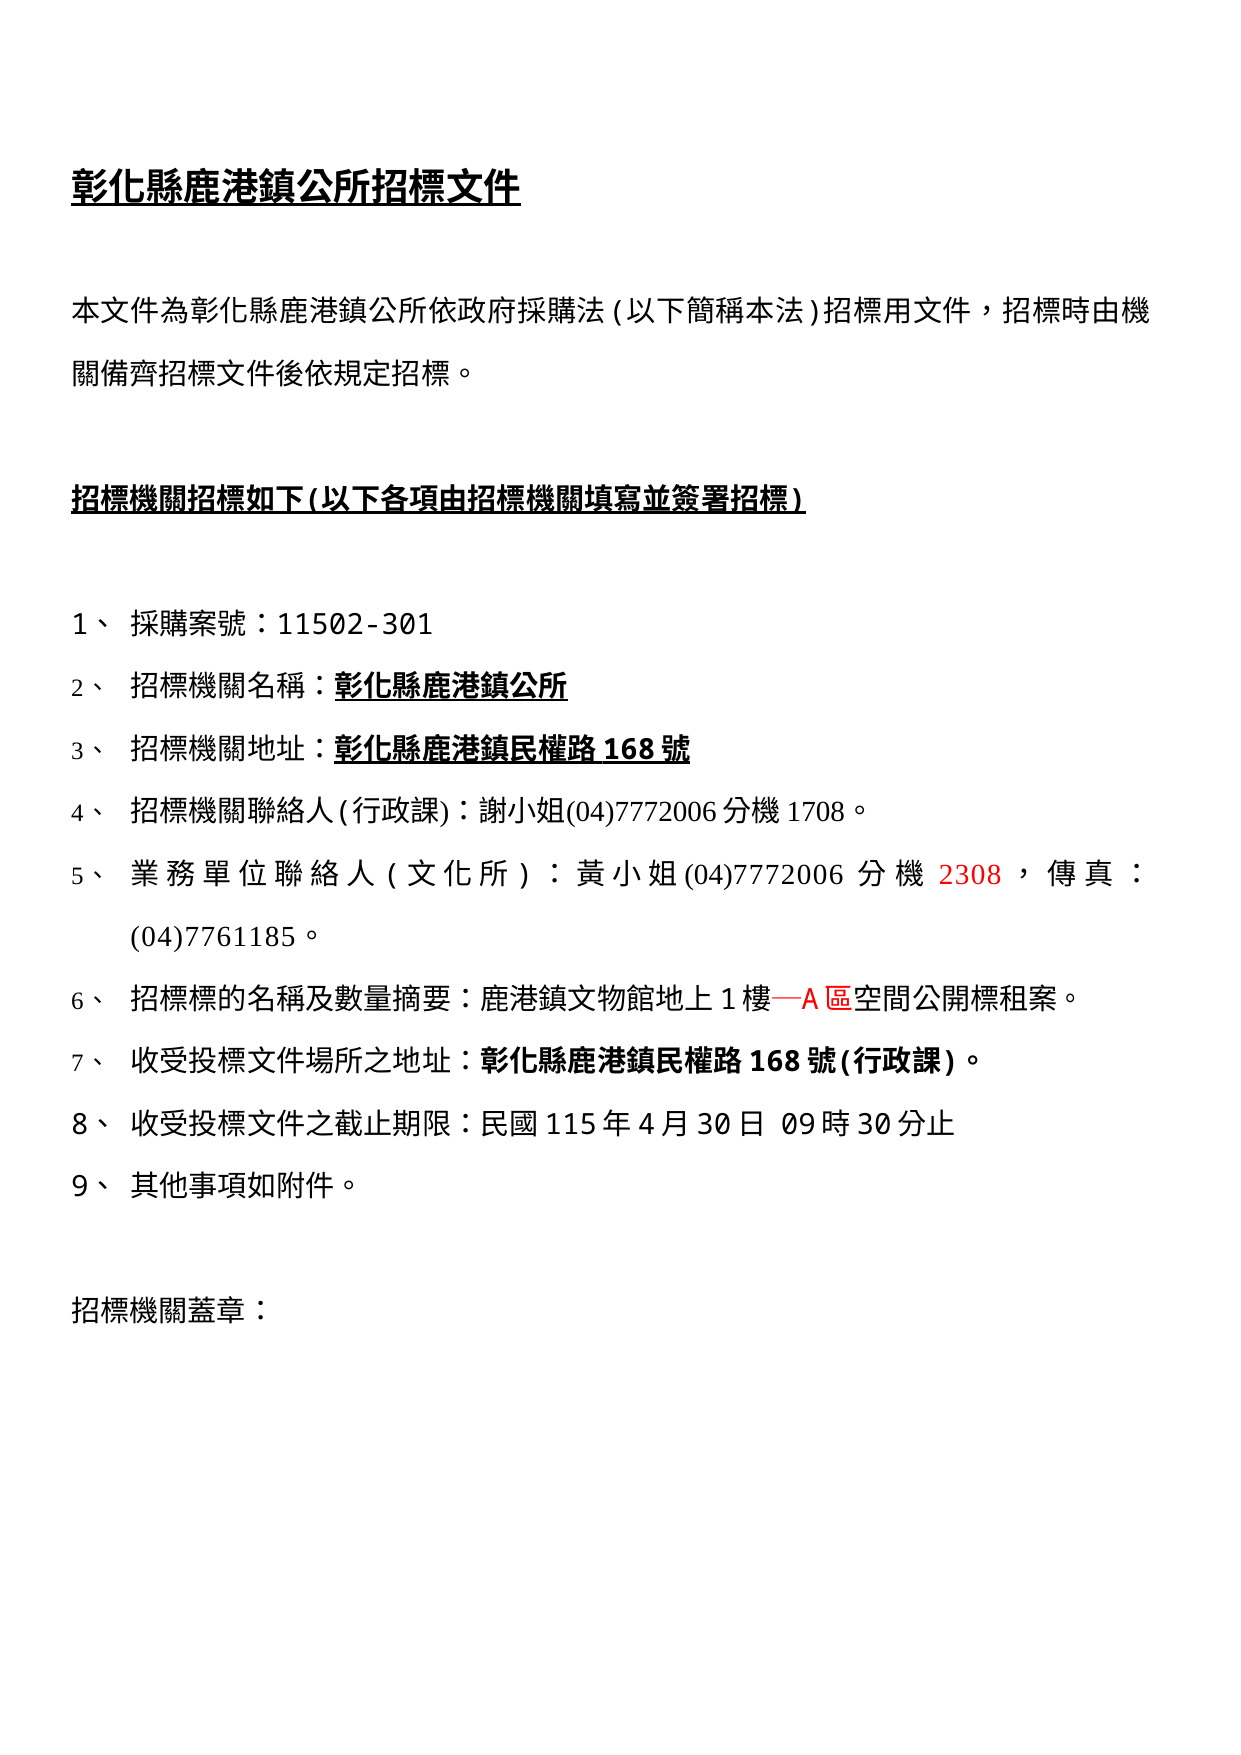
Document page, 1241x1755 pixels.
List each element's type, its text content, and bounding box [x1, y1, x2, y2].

text 本文件為彰化縣鹿港鎮公所依政府採購法(以下簡稱本法)招標用文件，招標時由機關備齊招標文件後依規定招標。 [71, 267, 1152, 392]
list 招標機關名稱：彰化縣鹿港鎮公所 [71, 642, 1152, 705]
list 招標機關聯絡人(行政課)：謝小姐(04)7772006分機1708。 [71, 767, 1152, 830]
list 收受投標文件場所之地址：彰化縣鹿港鎮民權路168號(行政課)。 [71, 1017, 1152, 1080]
list 招標標的名稱及數量摘要：鹿港鎮文物館地上1樓─A區空間公開標租案。 [71, 955, 1152, 1017]
list 採購案號：11502-301 [71, 580, 1152, 642]
list 業務單位聯絡人(文化所)：黃小姐(04)7772006分機2308，傳真：(04)7761185。 [71, 830, 1152, 955]
list 招標機關地址：彰化縣鹿港鎮民權路168號 [71, 705, 1152, 767]
list 其他事項如附件。 [71, 1142, 1152, 1205]
list 收受投標文件之截止期限：民國115年4月30日 09時30分止 [71, 1080, 1152, 1142]
text 招標機關蓋章： [71, 1267, 1152, 1330]
text 招標機關招標如下(以下各項由招標機關填寫並簽署招標) [71, 455, 1152, 517]
text 彰化縣鹿港鎮公所招標文件 [71, 142, 1152, 205]
